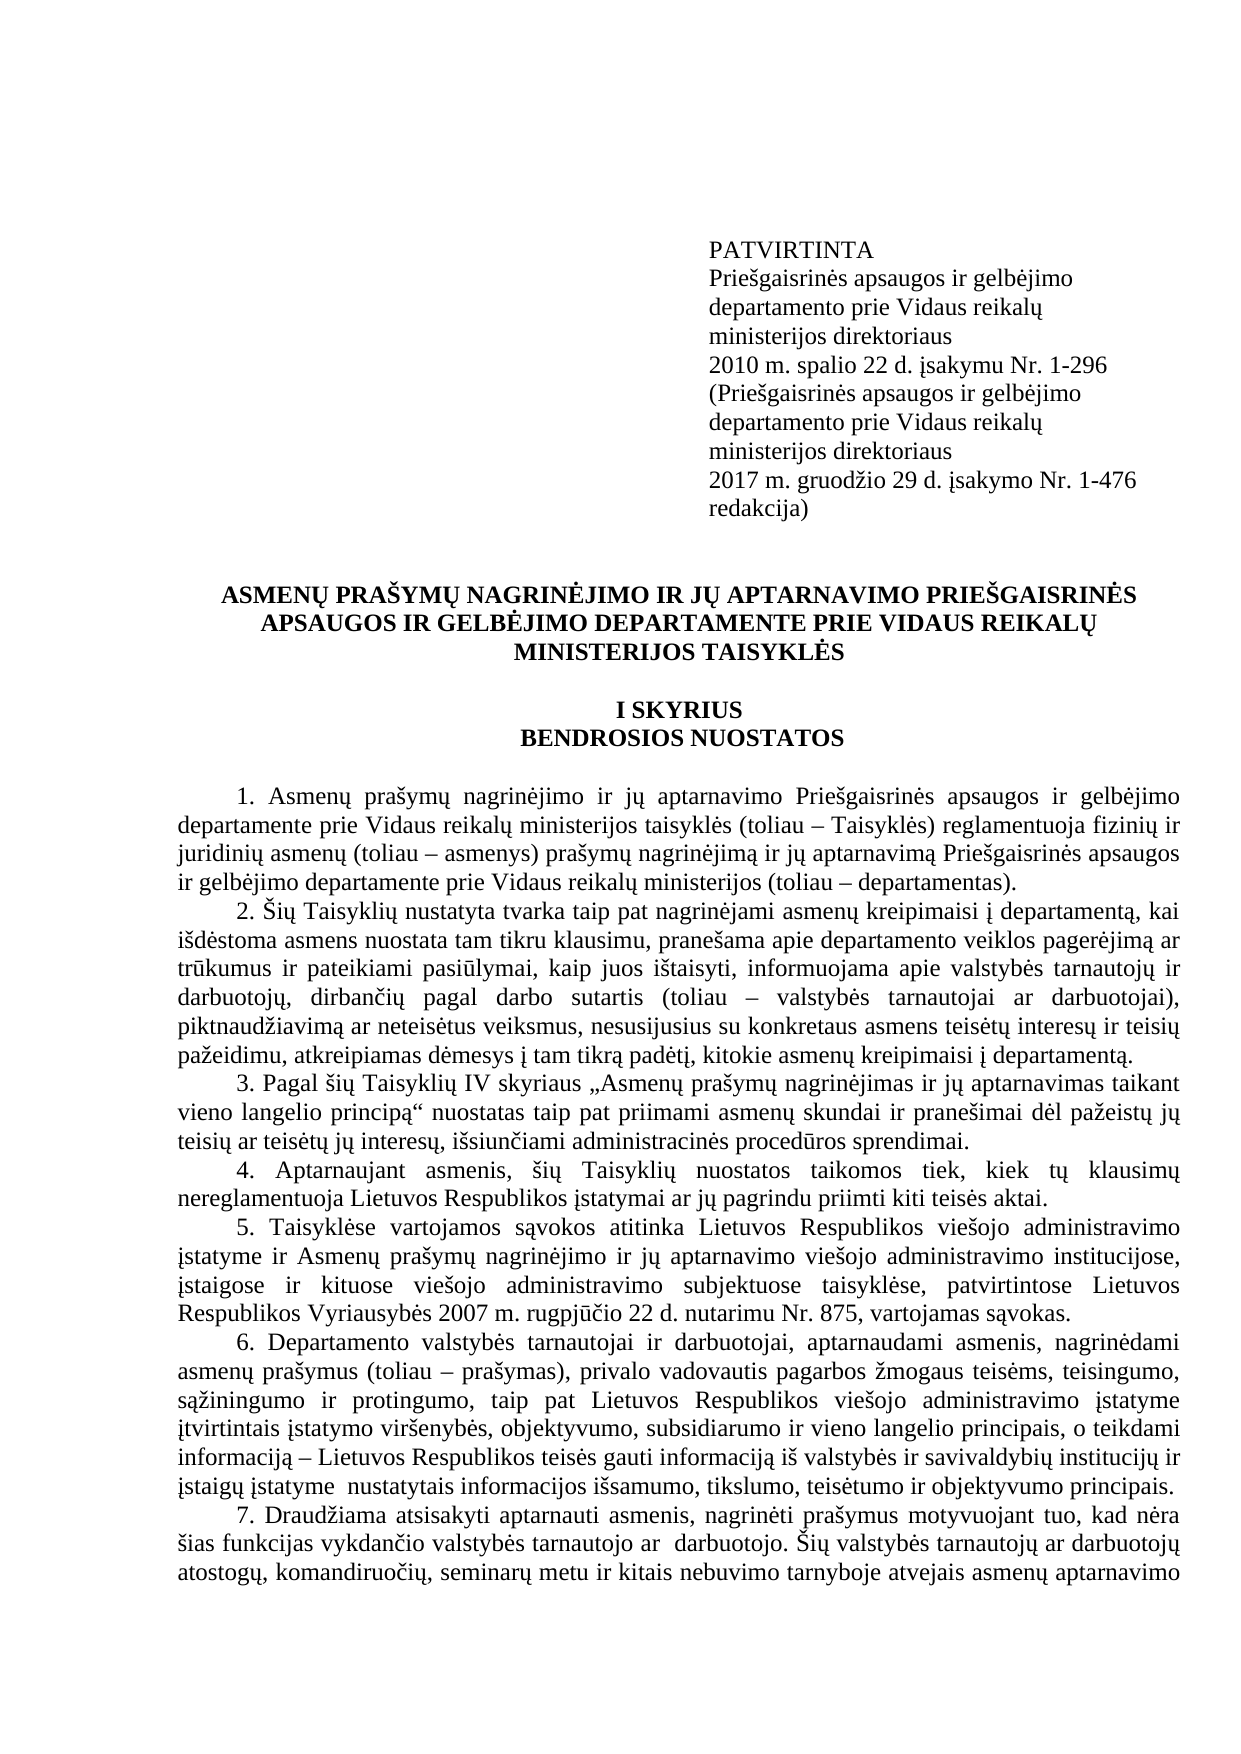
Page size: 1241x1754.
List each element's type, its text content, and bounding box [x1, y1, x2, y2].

text 2010 m. spalio 22 d. įsakymu Nr. 1-296 [177, 350, 1181, 378]
text PATVIRTINTA [709, 235, 1181, 263]
text ministerijos direktoriaus [177, 321, 1181, 350]
text BENDROSIOS NUOSTATOS [177, 723, 1181, 752]
text 2017 m. gruodžio 29 d. įsakymo Nr. 1-476 [177, 465, 1181, 493]
text 3. Pagal šių Taisyklių IV skyriaus „Asmenų prašymų nagrinėjimas ir jų aptarnavimas taikant vieno langelio principą“ nuostatas taip pat priimami asmenų skundai ir pranešimai dėl pažeistų jų teisių ar teisėtų jų interesų, išsiunčiami administracinės procedūros sprendimai. [177, 1068, 1181, 1155]
text Priešgaisrinės apsaugos ir gelbėjimo [177, 263, 1181, 292]
text 4. Aptarnaujant asmenis, šių Taisyklių nuostatos taikomos tiek, kiek tų klausimų nereglamentuoja Lietuvos Respublikos įstatymai ar jų pagrindu priimti kiti teisės aktai. [177, 1155, 1181, 1212]
text departamento prie Vidaus reikalų [177, 407, 1181, 436]
text I SKYRIUS [177, 695, 1181, 723]
text 5. Taisyklėse vartojamos sąvokos atitinka Lietuvos Respublikos viešojo administravimo įstatyme ir Asmenų prašymų nagrinėjimo ir jų aptarnavimo viešojo administravimo institucijose, įstaigose ir kituose viešojo administravimo subjektuose taisyklėse, patvirtintose Lietuvos Respublikos Vyriausybės 2007 m. rugpjūčio 22 d. nutarimu Nr. 875, vartojamas sąvokas. [177, 1212, 1181, 1327]
text ministerijos direktoriaus [177, 436, 1181, 465]
text 2. Šių Taisyklių nustatyta tvarka taip pat nagrinėjami asmenų kreipimaisi į departamentą, kai išdėstoma asmens nuostata tam tikru klausimu, pranešama apie departamento veiklos pagerėjimą ar trūkumus ir pateikiami pasiūlymai, kaip juos ištaisyti, informuojama apie valstybės tarnautojų ir darbuotojų, dirbančių pagal darbo sutartis (toliau – valstybės tarnautojai ar darbuotojai), piktnaudžiavimą ar neteisėtus veiksmus, nesusijusius su konkretaus asmens teisėtų interesų ir teisių pažeidimu, atkreipiamas dėmesys į tam tikrą padėtį, kitokie asmenų kreipimaisi į departamentą. [177, 896, 1181, 1068]
text departamento prie Vidaus reikalų [177, 292, 1181, 321]
text redakcija) [177, 493, 1181, 522]
text (Priešgaisrinės apsaugos ir gelbėjimo [177, 378, 1181, 407]
text 1. Asmenų prašymų nagrinėjimo ir jų aptarnavimo Priešgaisrinės apsaugos ir gelbėjimo departamente prie Vidaus reikalų ministerijos taisyklės (toliau – Taisyklės) reglamentuoja fizinių ir juridinių asmenų (toliau – asmenys) prašymų nagrinėjimą ir jų aptarnavimą Priešgaisrinės apsaugos ir gelbėjimo departamente prie Vidaus reikalų ministerijos (toliau – departamentas). [177, 781, 1181, 896]
text 7. Draudžiama atsisakyti aptarnauti asmenis, nagrinėti prašymus motyvuojant tuo, kad nėra šias funkcijas vykdančio valstybės tarnautojo ar darbuotojo. Šių valstybės tarnautojų ar darbuotojų atostogų, komandiruočių, seminarų metu ir kitais nebuvimo tarnyboje atvejais asmenų aptarnavimo [177, 1500, 1181, 1586]
text 6. Departamento valstybės tarnautojai ir darbuotojai, aptarnaudami asmenis, nagrinėdami asmenų prašymus (toliau – prašymas), privalo vadovautis pagarbos žmogaus teisėms, teisingumo, sąžiningumo ir protingumo, taip pat Lietuvos Respublikos viešojo administravimo įstatyme įtvirtintais įstatymo viršenybės, objektyvumo, subsidiarumo ir vieno langelio principais, o teikdami informaciją – Lietuvos Respublikos teisės gauti informaciją iš valstybės ir savivaldybių institucijų ir įstaigų įstatyme nustatytais informacijos išsamumo, tikslumo, teisėtumo ir objektyvumo principais. [177, 1327, 1181, 1500]
text ASMENŲ PRAŠYMŲ NAGRINĖJIMO IR JŲ APTARNAVIMO PRIEŠGAISRINĖS APSAUGOS IR GELBĖJIMO DEPARTAMENTE PRIE VIDAUS REIKALŲ MINISTERIJOS TAISYKLĖS [177, 580, 1181, 666]
